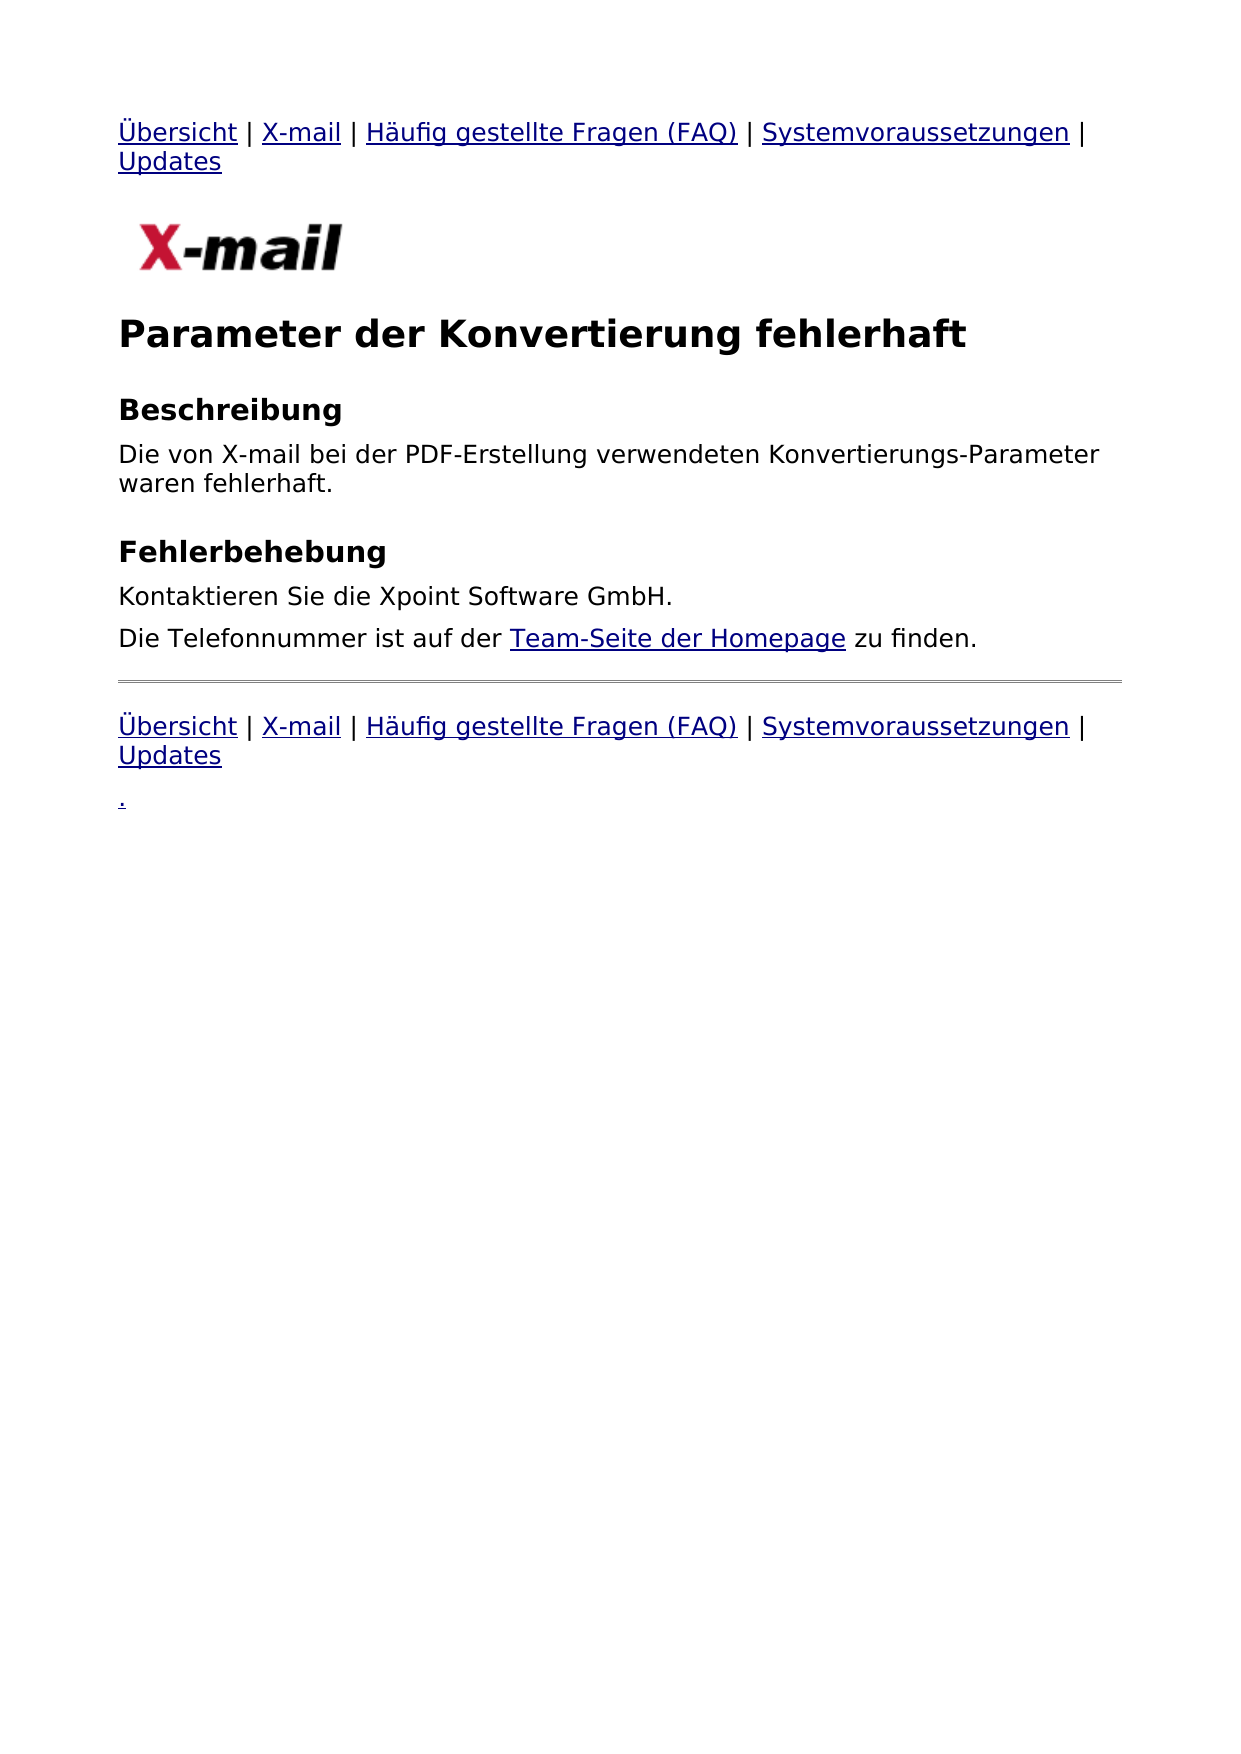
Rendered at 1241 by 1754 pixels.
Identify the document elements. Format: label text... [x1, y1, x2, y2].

subtitle Fehlerbehebung [118, 536, 1122, 570]
text Übersicht | X-mail | Häufig gestellte Fragen (FAQ) | Systemvoraussetzungen | Updates [118, 118, 1122, 176]
text Kontaktieren Sie die Xpoint Software GmbH. [118, 582, 1122, 611]
text Die von X-mail bei der PDF-Erstellung verwendeten Konvertierungs-Parameter waren fehlerhaft. [118, 440, 1122, 498]
text Die Telefonnummer ist auf der Team-Seite der Homepage zu finden. [118, 624, 1122, 653]
picture [118, 188, 347, 275]
text Übersicht | X-mail | Häufig gestellte Fragen (FAQ) | Systemvoraussetzungen | Updates [118, 712, 1122, 770]
subtitle Beschreibung [118, 393, 1122, 427]
subtitle Parameter der Konvertierung fehlerhaft [118, 312, 1122, 356]
text . [118, 783, 1122, 812]
